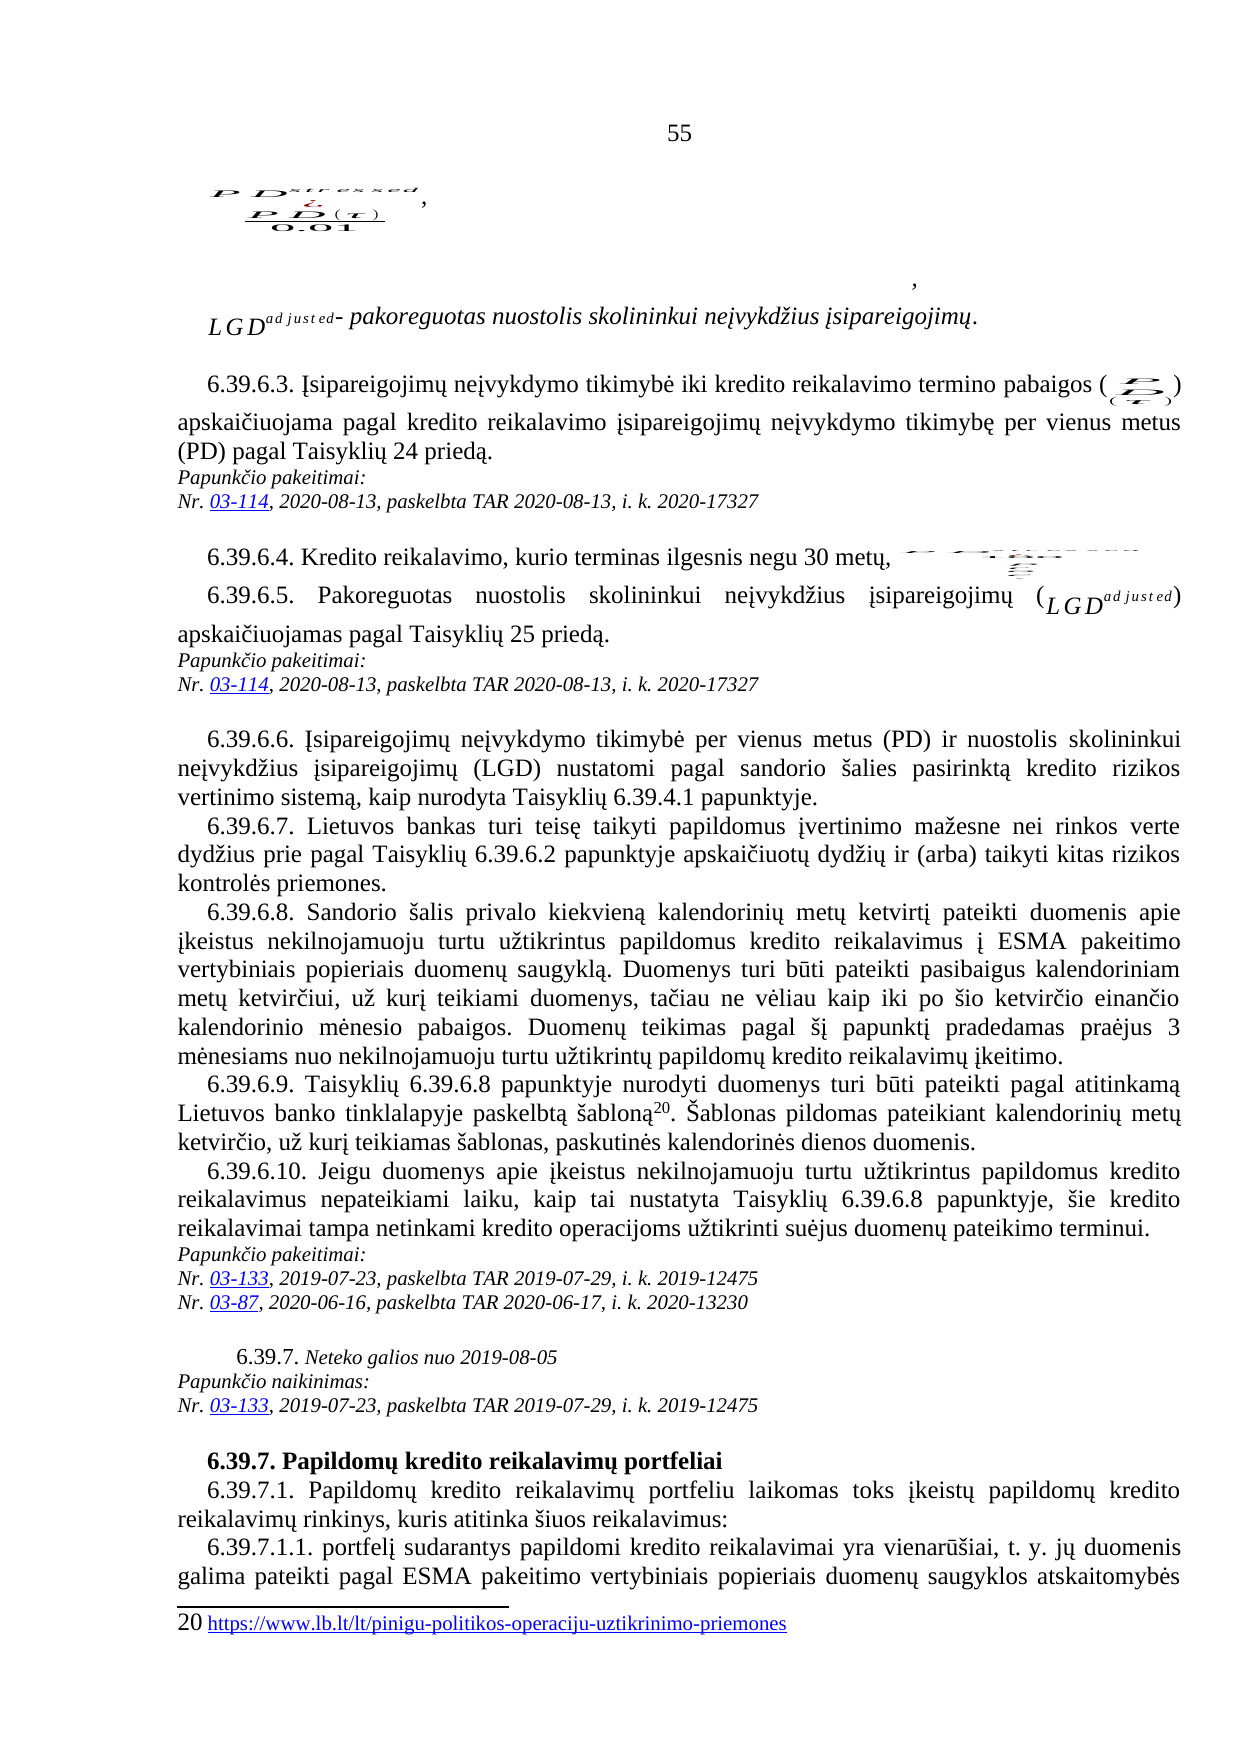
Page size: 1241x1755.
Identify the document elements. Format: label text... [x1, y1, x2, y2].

text 6.39.7. Papildomų kredito reikalavimų portfeliai [177, 1446, 1181, 1475]
text Nr. 03-114, 2020-08-13, paskelbta TAR 2020-08-13, i. k. 2020-17327 [177, 672, 1181, 696]
text , [177, 176, 1181, 233]
text Nr. 03-133, 2019-07-23, paskelbta TAR 2019-07-29, i. k. 2019-12475 [177, 1393, 1181, 1417]
text 6.39.6.5. Pakoreguotas nuostolis skolininkui neįvykdžius įsipareigojimų () apskaičiuojamas pagal Taisyklių 25 priedą. [177, 580, 1181, 648]
text , [177, 263, 1181, 301]
text 6.39.6.9. Taisyklių 6.39.6.8 papunktyje nurodyti duomenys turi būti pateikti pagal atitinkamą Lietuvos banko tinklalapyje paskelbtą šabloną. Šablonas pildomas pateikiant kalendorinių metų ketvirčio, už kurį teikiamas šablonas, paskutinės kalendorinės dienos duomenis. [177, 1069, 1181, 1156]
text Nr. 03-87, 2020-06-16, paskelbta TAR 2020-06-17, i. k. 2020-13230 [177, 1290, 1181, 1314]
text Papunkčio naikinimas: [177, 1369, 1181, 1393]
text 6.39.6.4. Kredito reikalavimo, kurio terminas ilgesnis negu 30 metų, [177, 542, 1181, 580]
text 6.39.6.3. Įsipareigojimų neįvykdymo tikimybė iki kredito reikalavimo termino pabaigos () apskaičiuojama pagal kredito reikalavimo įsipareigojimų neįvykdymo tikimybę per vienus metus (PD) pagal Taisyklių 24 priedą. [177, 369, 1181, 465]
text 6.39.7.1.1. portfelį sudarantys papildomi kredito reikalavimai yra vienarūšiai, t. y. jų duomenis galima pateikti pagal ESMA pakeitimo vertybiniais popieriais duomenų saugyklos atskaitomybės [177, 1532, 1181, 1590]
text 6.39.7. Neteko galios nuo 2019-08-05 [177, 1343, 1181, 1369]
text Papunkčio pakeitimai: [177, 648, 1181, 672]
text 6.39.7.1. Papildomų kredito reikalavimų portfeliu laikomas toks įkeistų papildomų kredito reikalavimų rinkinys, kuris atitinka šiuos reikalavimus: [177, 1475, 1181, 1532]
text 6.39.6.7. Lietuvos bankas turi teisę taikyti papildomus įvertinimo mažesne nei rinkos verte dydžius prie pagal Taisyklių 6.39.6.2 papunktyje apskaičiuotų dydžių ir (arba) taikyti kitas rizikos kontrolės priemones. [177, 811, 1181, 897]
text Papunkčio pakeitimai: [177, 1242, 1181, 1266]
text Papunkčio pakeitimai: [177, 465, 1181, 489]
text 6.39.6.8. Sandorio šalis privalo kiekvieną kalendorinių metų ketvirtį pateikti duomenis apie įkeistus nekilnojamuoju turtu užtikrintus papildomus kredito reikalavimus į ESMA pakeitimo vertybiniais popieriais duomenų saugyklą. Duomenys turi būti pateikti pasibaigus kalendoriniam metų ketvirčiui, už kurį teikiami duomenys, tačiau ne vėliau kaip iki po šio ketvirčio einančio kalendorinio mėnesio pabaigos. Duomenų teikimas pagal šį papunktį pradedamas praėjus 3 mėnesiams nuo nekilnojamuoju turtu užtikrintų papildomų kredito reikalavimų įkeitimo. [177, 897, 1181, 1069]
text Nr. 03-133, 2019-07-23, paskelbta TAR 2019-07-29, i. k. 2019-12475 [177, 1266, 1181, 1290]
text Nr. 03-114, 2020-08-13, paskelbta TAR 2020-08-13, i. k. 2020-17327 [177, 489, 1181, 513]
text https://www.lb.lt/lt/pinigu-politikos-operaciju-uztikrinimo-priemones [177, 1607, 1181, 1636]
text - pakoreguotas nuostolis skolininkui neįvykdžius įsipareigojimų. [177, 301, 1181, 340]
text 6.39.6.6. Įsipareigojimų neįvykdymo tikimybė per vienus metus (PD) ir nuostolis skolininkui neįvykdžius įsipareigojimų (LGD) nustatomi pagal sandorio šalies pasirinktą kredito rizikos vertinimo sistemą, kaip nurodyta Taisyklių 6.39.4.1 papunktyje. [177, 724, 1181, 811]
text 6.39.6.10. Jeigu duomenys apie įkeistus nekilnojamuoju turtu užtikrintus papildomus kredito reikalavimus nepateikiami laiku, kaip tai nustatyta Taisyklių 6.39.6.8 papunktyje, šie kredito reikalavimai tampa netinkami kredito operacijoms užtikrinti suėjus duomenų pateikimo terminui. [177, 1156, 1181, 1242]
